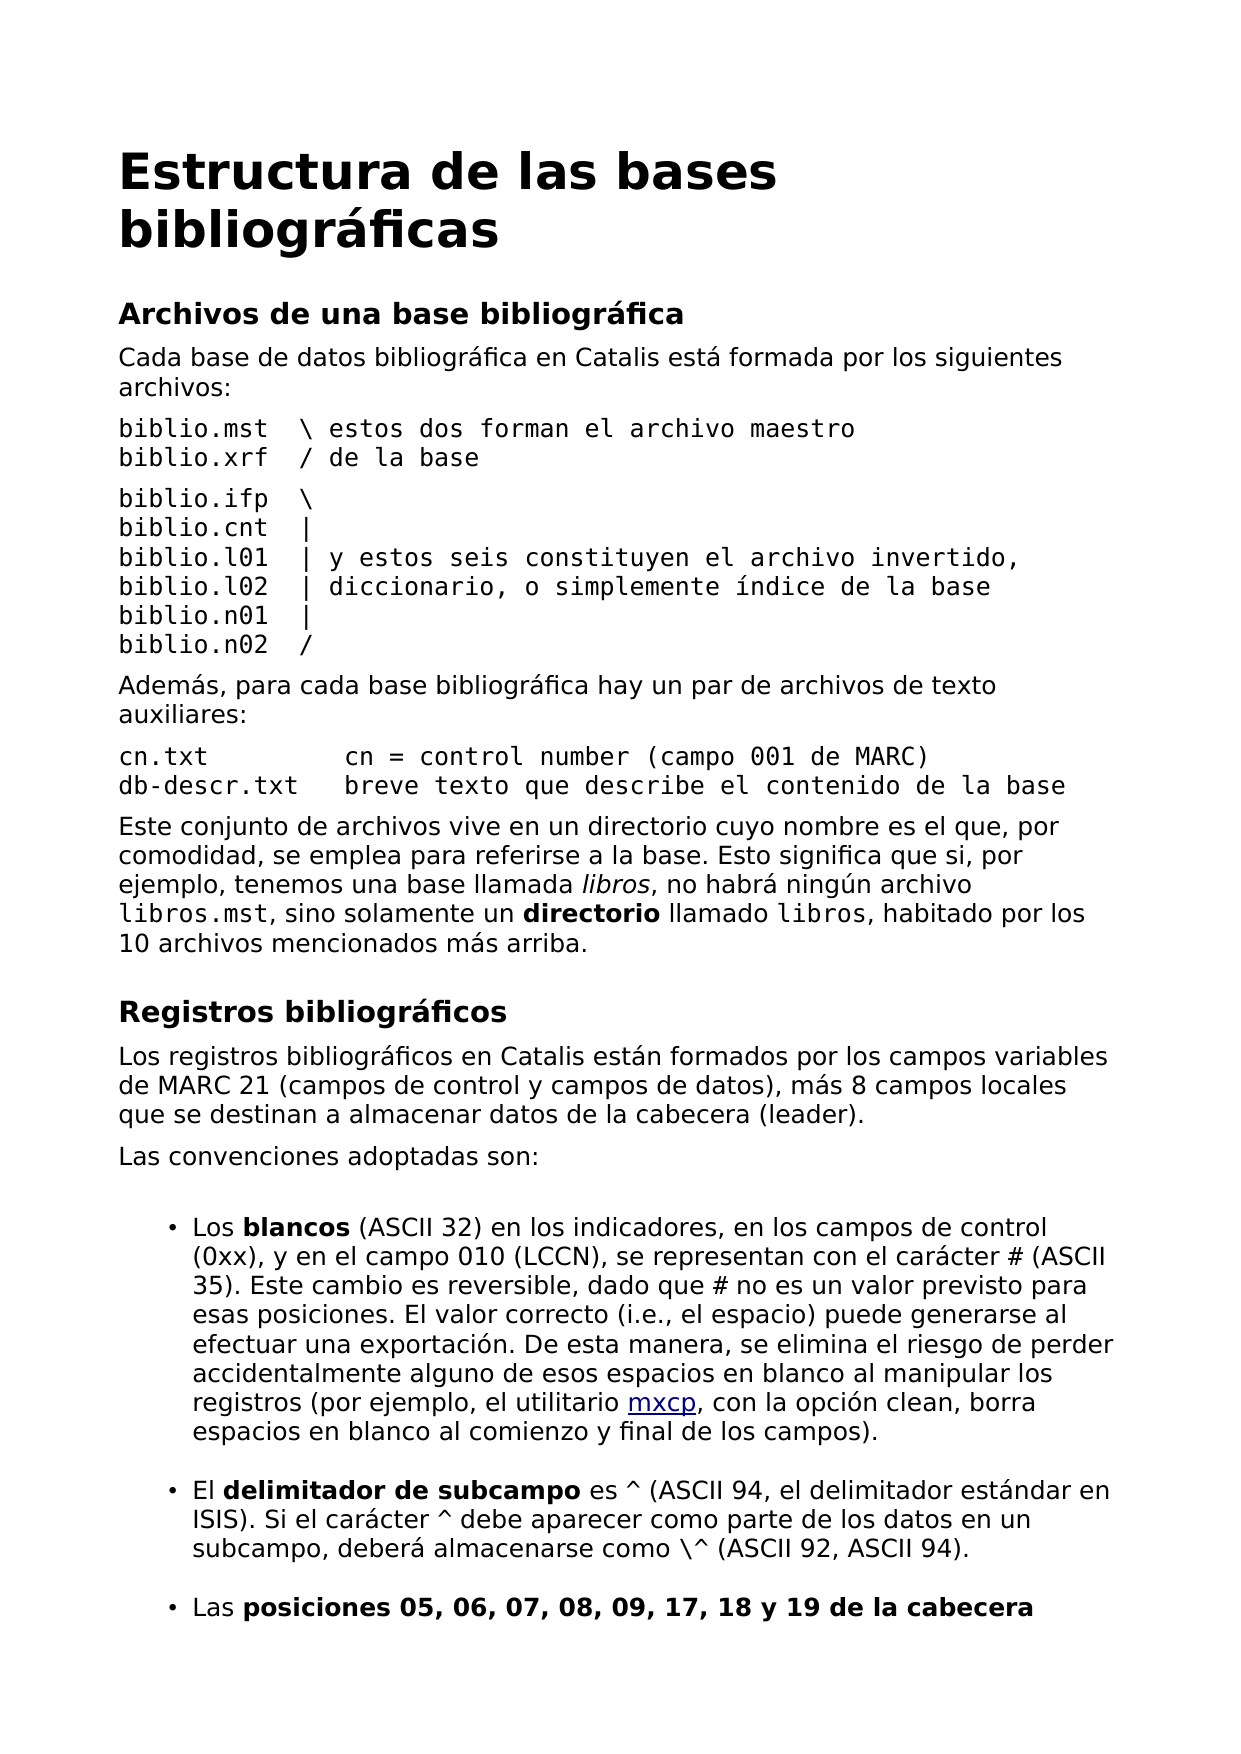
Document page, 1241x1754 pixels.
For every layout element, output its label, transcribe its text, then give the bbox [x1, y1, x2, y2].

text cn.txt cn = control number (campo 001 de MARC) db-descr.txt breve texto que describe el contenido de la base [118, 742, 1122, 800]
text biblio.ifp \ biblio.cnt | biblio.l01 | y estos seis constituyen el archivo invertido, biblio.l02 | diccionario, o simplemente índice de la base biblio.n01 | biblio.n02 / [118, 484, 1122, 659]
list Los blancos (ASCII 32) en los indicadores, en los campos de control (0xx), y en el campo 010 (LCCN), se representan con el carácter # (ASCII 35). Este cambio es reversible, dado que # no es un valor previsto para esas posiciones. El valor correcto (i.e., el espacio) puede generarse al efectuar una exportación. De esta manera, se elimina el riesgo de perder accidentalmente alguno de esos espacios en blanco al manipular los registros (por ejemplo, el utilitario mxcp, con la opción clean, borra espacios en blanco al comienzo y final de los campos). [177, 1213, 1122, 1446]
list El delimitador de subcampo es ^ (ASCII 94, el delimitador estándar en ISIS). Si el carácter ^ debe aparecer como parte de los datos en un subcampo, deberá almacenarse como \^ (ASCII 92, ASCII 94). [177, 1476, 1122, 1563]
subtitle Archivos de una base bibliográfica [118, 297, 1122, 331]
text biblio.mst \ estos dos forman el archivo maestro biblio.xrf / de la base [118, 414, 1122, 473]
text Los registros bibliográficos en Catalis están formados por los campos variables de MARC 21 (campos de control y campos de datos), más 8 campos locales que se destinan a almacenar datos de la cabecera (leader). [118, 1042, 1122, 1129]
text Cada base de datos bibliográfica en Catalis está formada por los siguientes archivos: [118, 343, 1122, 402]
text Además, para cada base bibliográfica hay un par de archivos de texto auxiliares: [118, 671, 1122, 729]
list Las posiciones 05, 06, 07, 08, 09, 17, 18 y 19 de la cabecera [177, 1593, 1122, 1622]
text Las convenciones adoptadas son: [118, 1142, 1122, 1171]
text Este conjunto de archivos vive en un directorio cuyo nombre es el que, por comodidad, se emplea para referirse a la base. Esto significa que si, por ejemplo, tenemos una base llamada libros, no habrá ningún archivo libros.mst, sino solamente un directorio llamado libros, habitado por los 10 archivos mencionados más arriba. [118, 812, 1122, 958]
subtitle Estructura de las bases bibliográficas [118, 143, 1122, 259]
subtitle Registros bibliográficos [118, 996, 1122, 1029]
